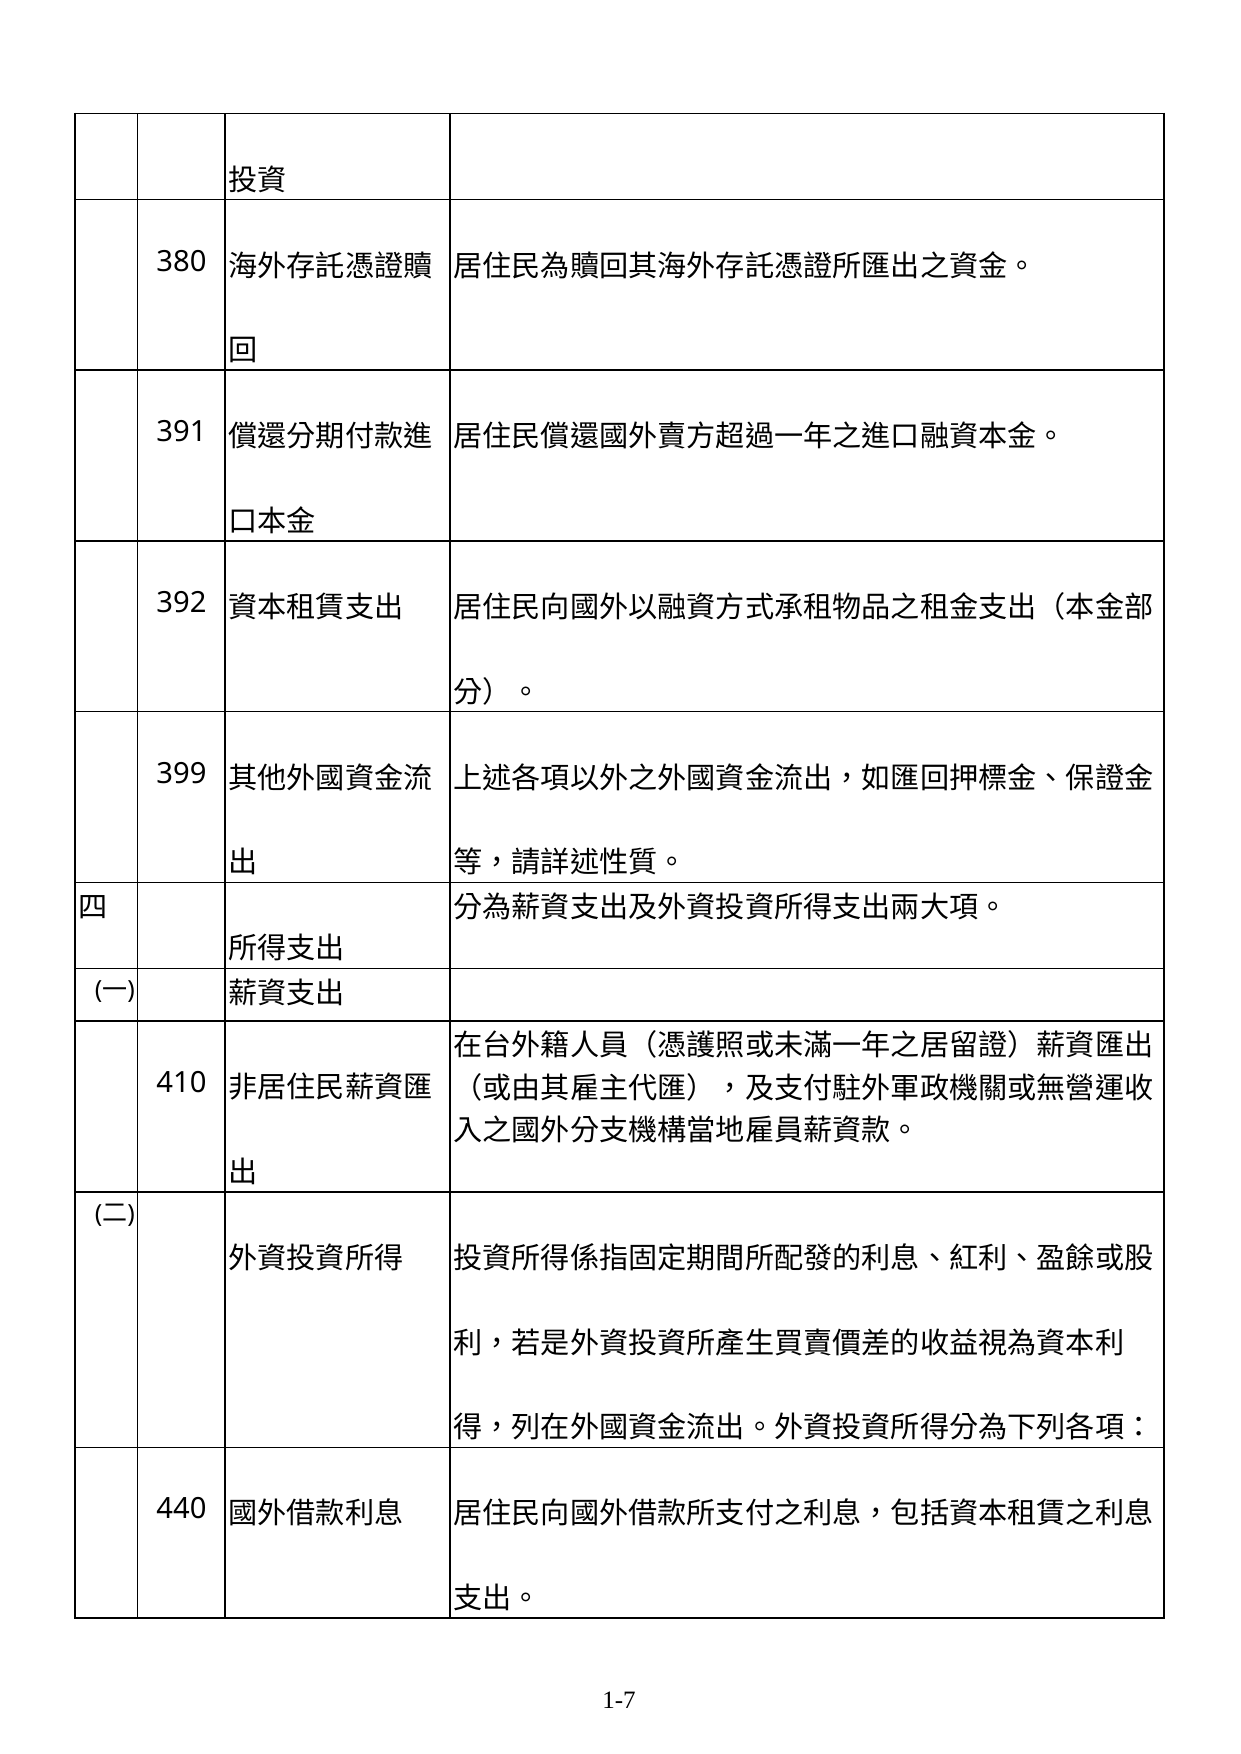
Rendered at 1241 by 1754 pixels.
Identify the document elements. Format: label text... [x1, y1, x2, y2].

table_cell (二) [76, 1193, 137, 1446]
table_cell [138, 969, 224, 1020]
table_cell 居住民向國外以融資方式承租物品之租金支出（本金部分）。 [451, 542, 1163, 711]
table_cell 391 [138, 371, 224, 540]
table_cell 其他外國資金流出 [226, 712, 449, 881]
table_cell [451, 114, 1163, 198]
table_cell [76, 114, 137, 198]
table_cell 投資 [226, 114, 449, 198]
table_cell 380 [138, 200, 224, 369]
table_cell 居住民向國外借款所支付之利息，包括資本租賃之利息支出。 [451, 1448, 1163, 1617]
table_cell 資本租賃支出 [226, 542, 449, 711]
table_cell 居住民償還國外賣方超過一年之進口融資本金。 [451, 371, 1163, 540]
table_cell 410 [138, 1022, 224, 1191]
table_cell 外資投資所得 [226, 1193, 449, 1446]
table_cell [76, 200, 137, 369]
table_cell 國外借款利息 [226, 1448, 449, 1617]
table_cell [138, 114, 224, 198]
table_cell 投資所得係指固定期間所配發的利息、紅利、盈餘或股利，若是外資投資所產生買賣價差的收益視為資本利得，列在外國資金流出。外資投資所得分為下列各項： [451, 1193, 1163, 1446]
table_cell 償還分期付款進口本金 [226, 371, 449, 540]
table_cell [76, 1448, 137, 1617]
table_cell [138, 883, 224, 968]
table_cell 四 [76, 883, 137, 968]
table_cell [76, 542, 137, 711]
table_cell 在台外籍人員（憑護照或未滿一年之居留證）薪資匯出（或由其雇主代匯），及支付駐外軍政機關或無營運收入之國外分支機構當地雇員薪資款。 [451, 1022, 1163, 1191]
table_cell 392 [138, 542, 224, 711]
table_cell [451, 969, 1163, 1020]
table_cell 非居住民薪資匯出 [226, 1022, 449, 1191]
table_cell 薪資支出 [226, 969, 449, 1020]
table_cell 所得支出 [226, 883, 449, 968]
table_cell 440 [138, 1448, 224, 1617]
table_cell [76, 1022, 137, 1191]
table_cell 居住民為贖回其海外存託憑證所匯出之資金。 [451, 200, 1163, 369]
table_cell 分為薪資支出及外資投資所得支出兩大項。 [451, 883, 1163, 968]
table_cell [76, 712, 137, 881]
table_cell [76, 371, 137, 540]
table_cell (一) [76, 969, 137, 1020]
table_cell 海外存託憑證贖回 [226, 200, 449, 369]
table_cell [138, 1193, 224, 1446]
table_cell 上述各項以外之外國資金流出，如匯回押標金、保證金等，請詳述性質。 [451, 712, 1163, 881]
table_cell 399 [138, 712, 224, 881]
